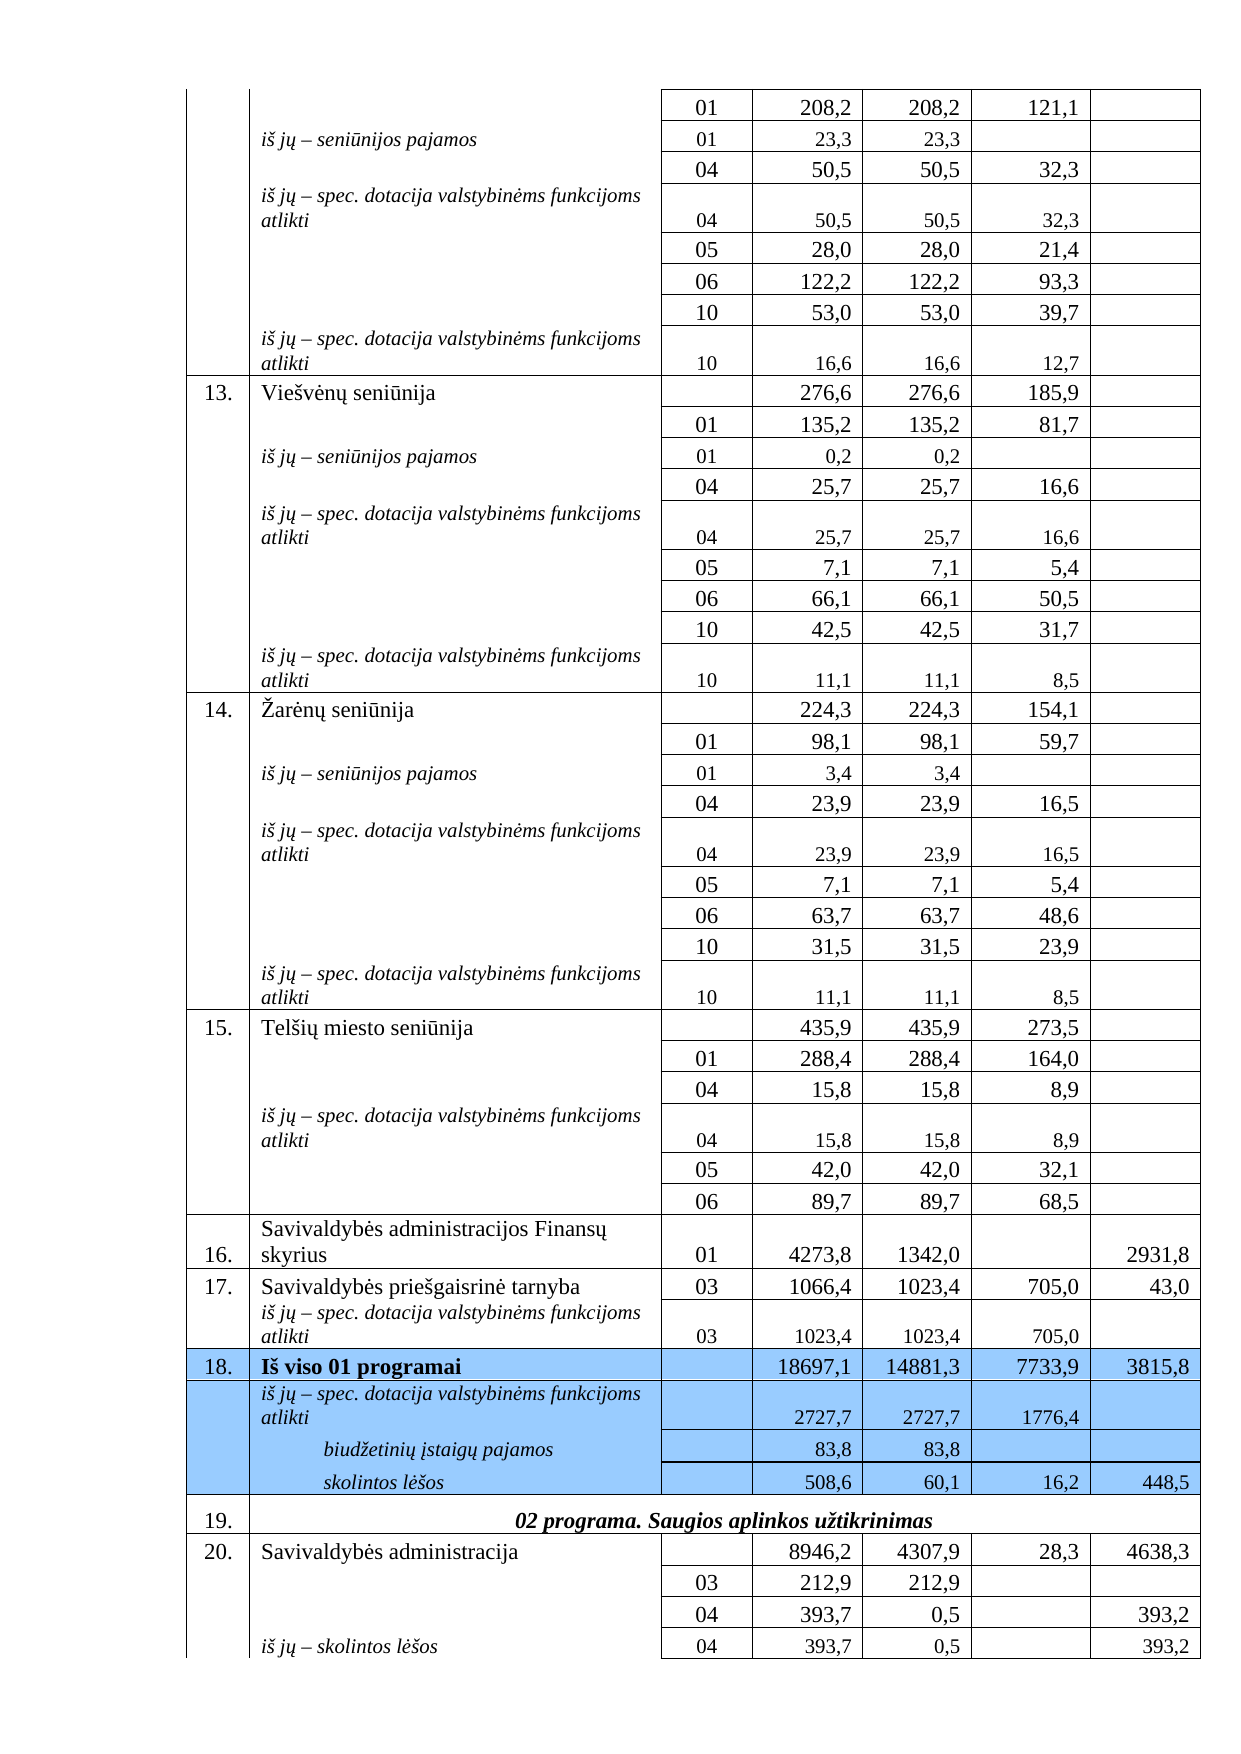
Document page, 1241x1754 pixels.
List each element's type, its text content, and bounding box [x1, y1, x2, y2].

table_cell 4273,8 [753, 1215, 862, 1268]
table_cell [187, 960, 249, 1009]
table_cell 7,1 [753, 550, 862, 580]
table_cell [1091, 612, 1200, 642]
table_cell 06 [662, 581, 752, 611]
table_cell skolintos lėšos [250, 1461, 661, 1494]
table_cell 393,7 [753, 1597, 862, 1627]
table_cell 288,4 [863, 1041, 971, 1071]
table_cell 60,1 [863, 1463, 971, 1494]
table_cell 53,0 [863, 295, 971, 325]
table_cell [972, 1430, 1090, 1461]
table_cell 18. [187, 1349, 249, 1379]
table_cell 28,3 [972, 1534, 1090, 1564]
table_cell [1091, 581, 1200, 611]
table_cell [187, 549, 249, 580]
table_cell [187, 325, 249, 374]
table_cell 04 [662, 184, 752, 232]
table_cell 23,3 [863, 121, 971, 151]
table_cell 393,2 [1091, 1597, 1200, 1627]
table_cell [250, 468, 661, 499]
table_cell Telšių miesto seniūnija [250, 1010, 661, 1040]
table_cell 224,3 [753, 693, 862, 723]
table_cell [1091, 264, 1200, 294]
table_cell 03 [662, 1300, 752, 1348]
table_cell 2727,7 [863, 1381, 971, 1429]
table_cell [662, 1534, 752, 1564]
table_cell [187, 723, 249, 754]
table_cell 04 [662, 1628, 752, 1658]
table_cell [1091, 376, 1200, 406]
table_cell 393,7 [753, 1628, 862, 1658]
table_cell 154,1 [972, 693, 1090, 723]
table_cell 98,1 [753, 724, 862, 754]
table_cell 25,7 [753, 501, 862, 549]
table_cell 212,9 [753, 1566, 862, 1596]
table_cell [250, 89, 661, 120]
table_cell [187, 817, 249, 866]
table_cell [972, 1215, 1090, 1268]
table_cell 1023,4 [863, 1269, 971, 1299]
table_cell 01 [662, 438, 752, 468]
table_cell [187, 89, 249, 120]
table_cell 04 [662, 501, 752, 549]
table_cell [250, 1152, 661, 1183]
table_cell [1091, 1153, 1200, 1183]
table_cell [1091, 152, 1200, 182]
table_cell 23,9 [753, 786, 862, 817]
table_cell 2727,7 [753, 1381, 862, 1429]
table_cell 50,5 [753, 152, 862, 182]
table_cell [662, 1349, 752, 1379]
table_cell 164,0 [972, 1041, 1090, 1071]
table_cell 11,1 [863, 961, 971, 1009]
table_cell iš jų – seniūnijos pajamos [250, 437, 661, 468]
table_cell [250, 232, 661, 263]
table_cell 23,9 [863, 786, 971, 817]
table_cell 12,7 [972, 326, 1090, 374]
table_cell Savivaldybės administracijos Finansų skyrius [250, 1215, 661, 1268]
table_cell [1091, 898, 1200, 928]
table_cell 705,0 [972, 1300, 1090, 1348]
table_cell 16. [187, 1215, 249, 1268]
table_cell 01 [662, 407, 752, 437]
table_cell 435,9 [753, 1010, 862, 1040]
table_cell [187, 1381, 249, 1429]
table_cell 10 [662, 929, 752, 959]
table_cell biudžetinių įstaigų pajamos [250, 1429, 661, 1461]
table_cell 59,7 [972, 724, 1090, 754]
table_cell 28,0 [863, 233, 971, 263]
table_cell 48,6 [972, 898, 1090, 928]
table_cell [187, 294, 249, 325]
table_cell 83,8 [753, 1430, 862, 1461]
table_cell 23,9 [972, 929, 1090, 959]
table_cell 01 [662, 724, 752, 754]
table_cell 16,6 [972, 501, 1090, 549]
table_cell [1091, 233, 1200, 263]
table_cell 66,1 [863, 581, 971, 611]
table_cell [1091, 786, 1200, 817]
table_cell 208,2 [753, 90, 862, 120]
table_cell 01 [662, 1041, 752, 1071]
table_cell 23,9 [753, 818, 862, 866]
table_cell 11,1 [753, 961, 862, 1009]
table_cell [187, 151, 249, 182]
table_cell 288,4 [753, 1041, 862, 1071]
table_cell [1091, 724, 1200, 754]
table_cell 122,2 [863, 264, 971, 294]
table_cell [250, 611, 661, 642]
table_cell 8,5 [972, 961, 1090, 1009]
table_cell 1066,4 [753, 1269, 862, 1299]
table_cell [187, 866, 249, 897]
table_cell [1091, 1104, 1200, 1152]
table_cell [1091, 550, 1200, 580]
table_cell [250, 580, 661, 611]
table_cell iš jų – spec. dotacija valstybinėms funkcijoms atlikti [250, 500, 661, 549]
table_cell [187, 1596, 249, 1627]
table_cell [1091, 90, 1200, 120]
table_cell 31,5 [753, 929, 862, 959]
table_cell [662, 693, 752, 723]
table_cell [972, 1566, 1090, 1596]
table_cell 28,0 [753, 233, 862, 263]
table_cell 39,7 [972, 295, 1090, 325]
table_cell [1091, 929, 1200, 959]
table_cell [250, 294, 661, 325]
table_cell iš jų – skolintos lėšos [250, 1627, 661, 1658]
table_cell 68,5 [972, 1184, 1090, 1214]
table_cell [1091, 469, 1200, 499]
table_cell 04 [662, 786, 752, 817]
table_cell 06 [662, 1184, 752, 1214]
table_cell 01 [662, 121, 752, 151]
table_cell 0,2 [753, 438, 862, 468]
table_cell 10 [662, 295, 752, 325]
table_cell [1091, 755, 1200, 785]
table_cell 5,4 [972, 867, 1090, 897]
table_cell Viešvėnų seniūnija [250, 376, 661, 406]
table_cell 50,5 [863, 184, 971, 232]
table_cell [187, 928, 249, 959]
table_cell 448,5 [1091, 1463, 1200, 1494]
table_cell [662, 1430, 752, 1461]
table_cell 83,8 [863, 1430, 971, 1461]
table_cell 89,7 [753, 1184, 862, 1214]
table_cell [1091, 1566, 1200, 1596]
table_cell 42,5 [753, 612, 862, 642]
table_cell 04 [662, 818, 752, 866]
table_cell [662, 376, 752, 406]
table_cell [1091, 1072, 1200, 1102]
table_cell [187, 406, 249, 437]
table_cell 23,9 [863, 818, 971, 866]
table_cell 32,3 [972, 184, 1090, 232]
table_cell 0,2 [863, 438, 971, 468]
table_cell 508,6 [753, 1463, 862, 1494]
table_cell 122,2 [753, 264, 862, 294]
table_cell [187, 500, 249, 549]
table_cell 16,6 [753, 326, 862, 374]
table_cell 05 [662, 1153, 752, 1183]
table_cell 04 [662, 1104, 752, 1152]
table_cell 20. [187, 1534, 249, 1564]
table_cell 63,7 [863, 898, 971, 928]
table_cell 42,0 [753, 1153, 862, 1183]
table_cell iš jų – spec. dotacija valstybinėms funkcijoms atlikti [250, 960, 661, 1009]
table_cell [1091, 1430, 1200, 1461]
table_cell 15,8 [863, 1072, 971, 1102]
table_cell 17. [187, 1269, 249, 1299]
table_cell [1091, 326, 1200, 374]
table_cell 93,3 [972, 264, 1090, 294]
table_cell iš jų – spec. dotacija valstybinėms funkcijoms atlikti [250, 183, 661, 232]
table_cell [972, 1597, 1090, 1627]
table_cell 31,5 [863, 929, 971, 959]
table_cell iš jų – spec. dotacija valstybinėms funkcijoms atlikti [250, 817, 661, 866]
table_cell 25,7 [863, 501, 971, 549]
table_cell 42,5 [863, 612, 971, 642]
table_cell 06 [662, 264, 752, 294]
table_cell 02 programa. Saugios aplinkos užtikrinimas [250, 1495, 1200, 1533]
table_cell Savivaldybės priešgaisrinė tarnyba [250, 1269, 661, 1299]
table_cell 81,7 [972, 407, 1090, 437]
table_cell 53,0 [753, 295, 862, 325]
table_cell iš jų – spec. dotacija valstybinėms funkcijoms atlikti [250, 1103, 661, 1152]
table_cell [662, 1463, 752, 1494]
table_cell [187, 263, 249, 294]
table_cell 03 [662, 1566, 752, 1596]
table_cell [250, 928, 661, 959]
table_cell 5,4 [972, 550, 1090, 580]
table_cell 435,9 [863, 1010, 971, 1040]
table_cell 8,9 [972, 1104, 1090, 1152]
table_cell [1091, 818, 1200, 866]
table_cell [187, 1040, 249, 1071]
table_cell 98,1 [863, 724, 971, 754]
table_cell 8,9 [972, 1072, 1090, 1102]
table_cell [187, 1461, 249, 1494]
table_cell 01 [662, 1215, 752, 1268]
table_cell [187, 897, 249, 928]
table_cell 18697,1 [753, 1349, 862, 1379]
table_cell 705,0 [972, 1269, 1090, 1299]
table_cell [1091, 961, 1200, 1009]
table_cell 185,9 [972, 376, 1090, 406]
table_cell 15,8 [753, 1104, 862, 1152]
table_cell [1091, 693, 1200, 723]
table_cell [1091, 295, 1200, 325]
table_cell [187, 611, 249, 642]
table_cell 3,4 [753, 755, 862, 785]
table_cell 05 [662, 550, 752, 580]
table_cell [187, 1152, 249, 1183]
table_cell iš jų – spec. dotacija valstybinėms funkcijoms atlikti [250, 643, 661, 692]
table_cell 135,2 [863, 407, 971, 437]
table_cell 7,1 [863, 867, 971, 897]
table_cell [250, 549, 661, 580]
table_cell [187, 754, 249, 785]
table_cell [250, 1071, 661, 1102]
table_cell [187, 183, 249, 232]
table_cell 21,4 [972, 233, 1090, 263]
table_cell [187, 1103, 249, 1152]
table_cell 11,1 [863, 644, 971, 692]
table_cell [187, 1429, 249, 1461]
table_cell [662, 1381, 752, 1429]
table_cell 04 [662, 152, 752, 182]
table_cell [187, 1299, 249, 1348]
table_cell [250, 1040, 661, 1071]
table_cell 0,5 [863, 1628, 971, 1658]
table_cell [972, 755, 1090, 785]
table_cell [250, 1596, 661, 1627]
table_cell [187, 1627, 249, 1658]
table_cell [250, 263, 661, 294]
table_cell 19. [187, 1495, 249, 1533]
table_cell 05 [662, 867, 752, 897]
table_cell 16,5 [972, 818, 1090, 866]
table_cell 31,7 [972, 612, 1090, 642]
table_cell 393,2 [1091, 1628, 1200, 1658]
table_cell [250, 1565, 661, 1596]
table_cell Iš viso 01 programai [250, 1349, 661, 1379]
table_cell 14. [187, 693, 249, 723]
table_cell 15,8 [863, 1104, 971, 1152]
table_cell 208,2 [863, 90, 971, 120]
table_cell [1091, 184, 1200, 232]
table_cell 7,1 [863, 550, 971, 580]
table_cell iš jų – seniūnijos pajamos [250, 120, 661, 151]
table_cell 89,7 [863, 1184, 971, 1214]
table_cell [187, 437, 249, 468]
table_cell [250, 151, 661, 182]
table_cell 25,7 [753, 469, 862, 499]
table_cell [187, 468, 249, 499]
table_cell 8,5 [972, 644, 1090, 692]
table_cell Žarėnų seniūnija [250, 693, 661, 723]
table_cell iš jų – spec. dotacija valstybinėms funkcijoms atlikti [250, 1381, 661, 1429]
table_cell 14881,3 [863, 1349, 971, 1379]
table_cell 13. [187, 376, 249, 406]
table_cell 50,5 [972, 581, 1090, 611]
table_cell 50,5 [863, 152, 971, 182]
table_cell [1091, 1041, 1200, 1071]
table_cell 16,6 [863, 326, 971, 374]
table_cell 0,5 [863, 1597, 971, 1627]
table_cell 10 [662, 961, 752, 1009]
table_cell [250, 406, 661, 437]
table_cell 1776,4 [972, 1381, 1090, 1429]
table_cell 3815,8 [1091, 1349, 1200, 1379]
table_cell 10 [662, 612, 752, 642]
table_cell 1023,4 [863, 1300, 971, 1348]
table_cell 23,3 [753, 121, 862, 151]
table_cell iš jų – spec. dotacija valstybinėms funkcijoms atlikti [250, 325, 661, 374]
table_cell 10 [662, 326, 752, 374]
table_cell [1091, 121, 1200, 151]
table_cell [250, 723, 661, 754]
table_cell [250, 1183, 661, 1214]
table_cell [1091, 1300, 1200, 1348]
table_cell [1091, 1381, 1200, 1429]
table_cell 32,3 [972, 152, 1090, 182]
table_cell 7,1 [753, 867, 862, 897]
table_cell 04 [662, 1072, 752, 1102]
table_cell 63,7 [753, 898, 862, 928]
table_cell 212,9 [863, 1566, 971, 1596]
table_cell 8946,2 [753, 1534, 862, 1564]
table_cell 2931,8 [1091, 1215, 1200, 1268]
table_cell [250, 897, 661, 928]
table_cell 32,1 [972, 1153, 1090, 1183]
table_cell 16,5 [972, 786, 1090, 817]
table_cell 224,3 [863, 693, 971, 723]
table_cell 4307,9 [863, 1534, 971, 1564]
table_cell [972, 121, 1090, 151]
table_cell 7733,9 [972, 1349, 1090, 1379]
table_cell [1091, 1010, 1200, 1040]
table_cell iš jų – seniūnijos pajamos [250, 754, 661, 785]
table_cell 16,6 [972, 469, 1090, 499]
table_cell 1023,4 [753, 1300, 862, 1348]
table_cell [250, 866, 661, 897]
table_cell 3,4 [863, 755, 971, 785]
table_cell 135,2 [753, 407, 862, 437]
table_cell 16,2 [972, 1463, 1090, 1494]
table_cell 04 [662, 1597, 752, 1627]
table_cell [250, 785, 661, 817]
table_cell [187, 1565, 249, 1596]
table_cell 15,8 [753, 1072, 862, 1102]
table_cell 25,7 [863, 469, 971, 499]
table_cell [1091, 644, 1200, 692]
table_cell [187, 232, 249, 263]
table_cell [187, 120, 249, 151]
table_cell 276,6 [753, 376, 862, 406]
table_cell iš jų – spec. dotacija valstybinėms funkcijoms atlikti [250, 1299, 661, 1348]
table_cell 01 [662, 90, 752, 120]
table_cell 43,0 [1091, 1269, 1200, 1299]
table_cell 50,5 [753, 184, 862, 232]
table_cell 06 [662, 898, 752, 928]
table_cell 1342,0 [863, 1215, 971, 1268]
table_cell 276,6 [863, 376, 971, 406]
table_cell [972, 1628, 1090, 1658]
table_cell [187, 1071, 249, 1102]
table_cell 15. [187, 1010, 249, 1040]
table_cell 273,5 [972, 1010, 1090, 1040]
table_cell [972, 438, 1090, 468]
table_cell [187, 580, 249, 611]
table_cell 03 [662, 1269, 752, 1299]
table_cell 42,0 [863, 1153, 971, 1183]
table_cell [187, 643, 249, 692]
table_cell [1091, 438, 1200, 468]
table_cell 11,1 [753, 644, 862, 692]
table_cell 10 [662, 644, 752, 692]
table_cell [187, 1183, 249, 1214]
table_cell 4638,3 [1091, 1534, 1200, 1564]
table_cell [1091, 407, 1200, 437]
table_cell 121,1 [972, 90, 1090, 120]
table_cell [1091, 1184, 1200, 1214]
table_cell [1091, 501, 1200, 549]
table_cell 05 [662, 233, 752, 263]
table_cell 04 [662, 469, 752, 499]
table_cell [187, 785, 249, 817]
table_cell 01 [662, 755, 752, 785]
table_cell [662, 1010, 752, 1040]
table_cell [1091, 867, 1200, 897]
table_cell 66,1 [753, 581, 862, 611]
table_cell Savivaldybės administracija [250, 1534, 661, 1564]
